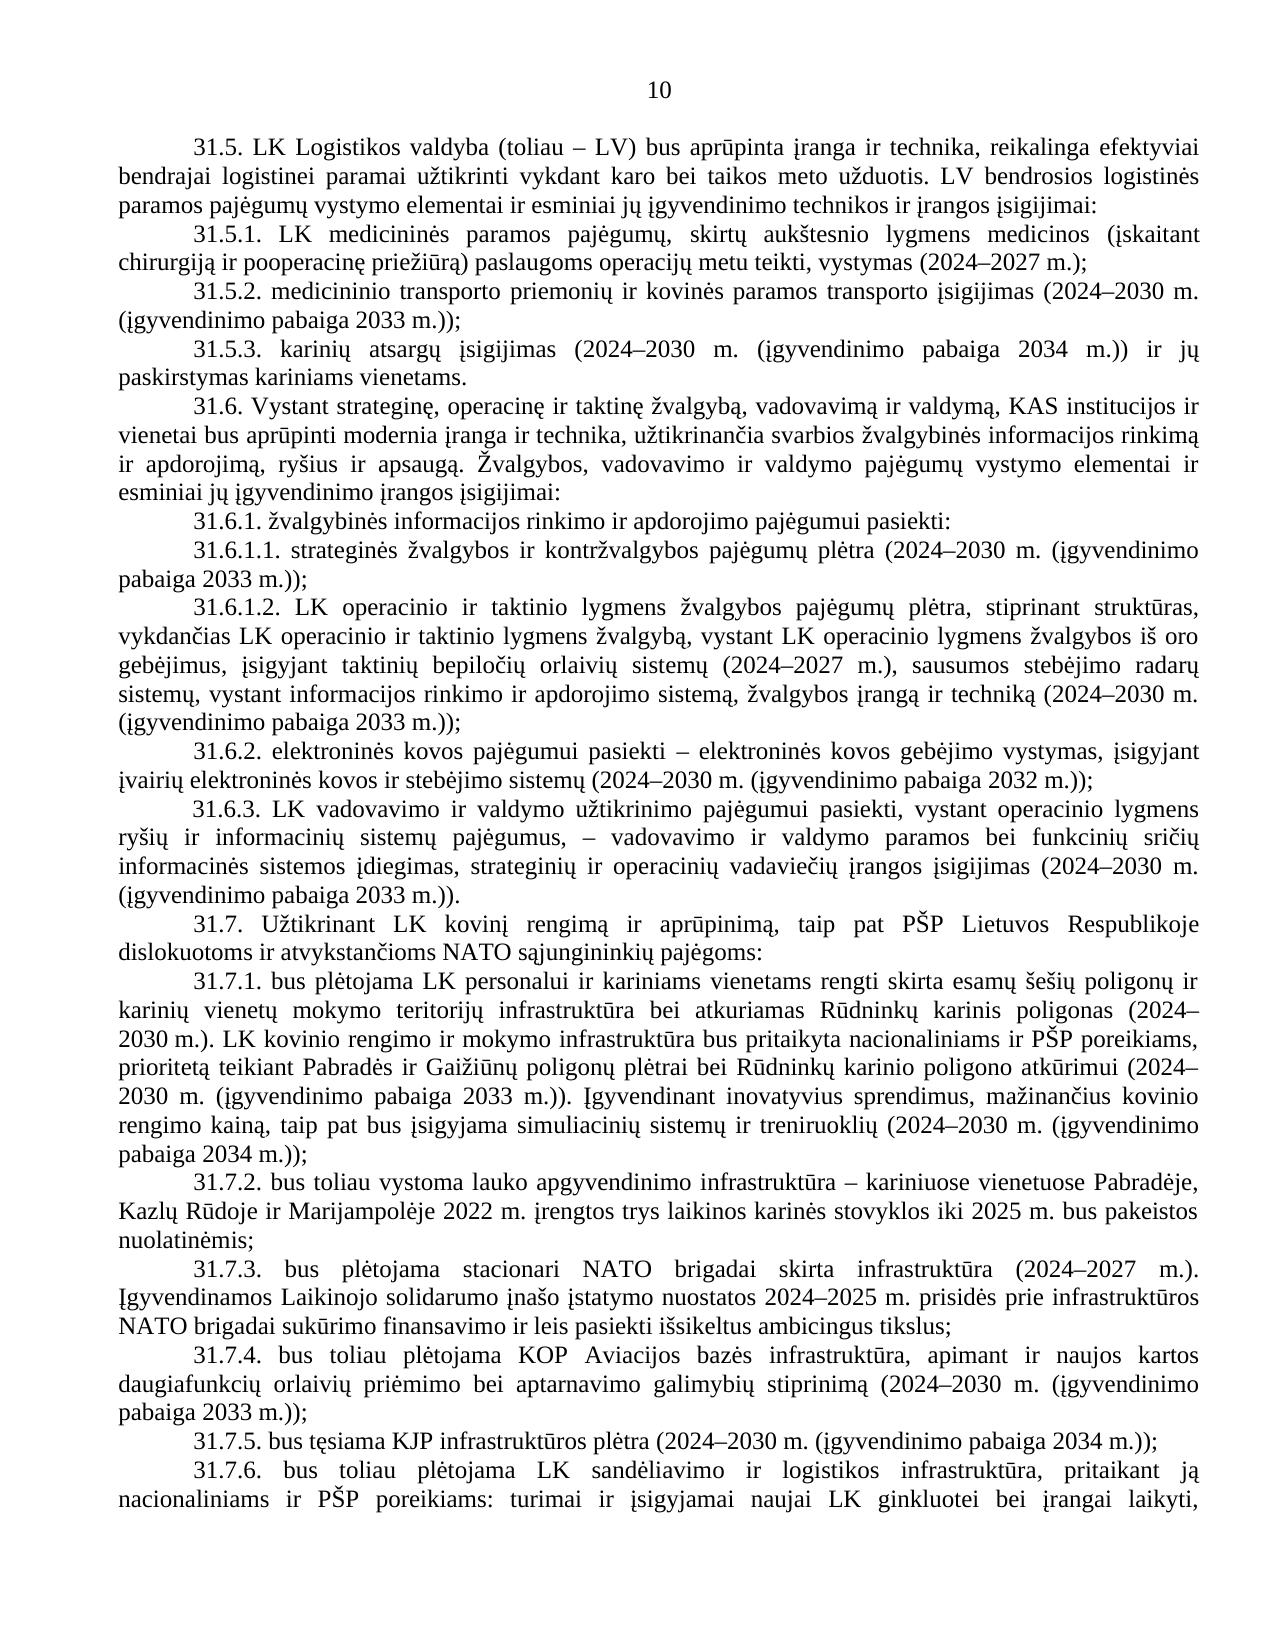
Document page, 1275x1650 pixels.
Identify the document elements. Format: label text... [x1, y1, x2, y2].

text 31.5.3. karinių atsargų įsigijimas (2024–2030 m. (įgyvendinimo pabaiga 2034 m.)) ir jų paskirstymas kariniams vienetams. [118, 334, 1200, 391]
text 31.7.5. bus tęsiama KJP infrastruktūros plėtra (2024–2030 m. (įgyvendinimo pabaiga 2034 m.)); [118, 1426, 1200, 1455]
text 31.6.1. žvalgybinės informacijos rinkimo ir apdorojimo pajėgumui pasiekti: [118, 506, 1200, 535]
text 31.6.3. LK vadovavimo ir valdymo užtikrinimo pajėgumui pasiekti, vystant operacinio lygmens ryšių ir informacinių sistemų pajėgumus, – vadovavimo ir valdymo paramos bei funkcinių sričių informacinės sistemos įdiegimas, strateginių ir operacinių vadaviečių įrangos įsigijimas (2024–2030 m. (įgyvendinimo pabaiga 2033 m.)). [118, 794, 1200, 909]
text 31.5.1. LK medicininės paramos pajėgumų, skirtų aukštesnio lygmens medicinos (įskaitant chirurgiją ir pooperacinę priežiūrą) paslaugoms operacijų metu teikti, vystymas (2024–2027 m.); [118, 219, 1200, 276]
text 31.6.1.1. strateginės žvalgybos ir kontržvalgybos pajėgumų plėtra (2024–2030 m. (įgyvendinimo pabaiga 2033 m.)); [118, 535, 1200, 592]
text 31.7.4. bus toliau plėtojama KOP Aviacijos bazės infrastruktūra, apimant ir naujos kartos daugiafunkcių orlaivių priėmimo bei aptarnavimo galimybių stiprinimą (2024–2030 m. (įgyvendinimo pabaiga 2033 m.)); [118, 1340, 1200, 1426]
text 31.7.6. bus toliau plėtojama LK sandėliavimo ir logistikos infrastruktūra, pritaikant ją nacionaliniams ir PŠP poreikiams: turimai ir įsigyjamai naujai LK ginkluotei bei įrangai laikyti, [118, 1455, 1200, 1512]
text 31.5.2. medicininio transporto priemonių ir kovinės paramos transporto įsigijimas (2024–2030 m. (įgyvendinimo pabaiga 2033 m.)); [118, 276, 1200, 334]
text 31.7.3. bus plėtojama stacionari NATO brigadai skirta infrastruktūra (2024–2027 m.). Įgyvendinamos Laikinojo solidarumo įnašo įstatymo nuostatos 2024–2025 m. prisidės prie infrastruktūros NATO brigadai sukūrimo finansavimo ir leis pasiekti išsikeltus ambicingus tikslus; [118, 1254, 1200, 1340]
text 31.5. LK Logistikos valdyba (toliau – LV) bus aprūpinta įranga ir technika, reikalinga efektyviai bendrajai logistinei paramai užtikrinti vykdant karo bei taikos meto užduotis. LV bendrosios logistinės paramos pajėgumų vystymo elementai ir esminiai jų įgyvendinimo technikos ir įrangos įsigijimai: [118, 132, 1200, 219]
text 31.6.2. elektroninės kovos pajėgumui pasiekti – elektroninės kovos gebėjimo vystymas, įsigyjant įvairių elektroninės kovos ir stebėjimo sistemų (2024–2030 m. (įgyvendinimo pabaiga 2032 m.)); [118, 736, 1200, 794]
text 31.7.2. bus toliau vystoma lauko apgyvendinimo infrastruktūra – kariniuose vienetuose Pabradėje, Kazlų Rūdoje ir Marijampolėje 2022 m. įrengtos trys laikinos karinės stovyklos iki 2025 m. bus pakeistos nuolatinėmis; [118, 1167, 1200, 1254]
text 31.6.1.2. LK operacinio ir taktinio lygmens žvalgybos pajėgumų plėtra, stiprinant struktūras, vykdančias LK operacinio ir taktinio lygmens žvalgybą, vystant LK operacinio lygmens žvalgybos iš oro gebėjimus, įsigyjant taktinių bepiločių orlaivių sistemų (2024–2027 m.), sausumos stebėjimo radarų sistemų, vystant informacijos rinkimo ir apdorojimo sistemą, žvalgybos įrangą ir techniką (2024–2030 m. (įgyvendinimo pabaiga 2033 m.)); [118, 592, 1200, 736]
text 31.7.1. bus plėtojama LK personalui ir kariniams vienetams rengti skirta esamų šešių poligonų ir karinių vienetų mokymo teritorijų infrastruktūra bei atkuriamas Rūdninkų karinis poligonas (2024–2030 m.). LK kovinio rengimo ir mokymo infrastruktūra bus pritaikyta nacionaliniams ir PŠP poreikiams, prioritetą teikiant Pabradės ir Gaižiūnų poligonų plėtrai bei Rūdninkų karinio poligono atkūrimui (2024–2030 m. (įgyvendinimo pabaiga 2033 m.)). Įgyvendinant inovatyvius sprendimus, mažinančius kovinio rengimo kainą, taip pat bus įsigyjama simuliacinių sistemų ir treniruoklių (2024–2030 m. (įgyvendinimo pabaiga 2034 m.)); [118, 966, 1200, 1167]
text 31.6. Vystant strateginę, operacinę ir taktinę žvalgybą, vadovavimą ir valdymą, KAS institucijos ir vienetai bus aprūpinti modernia įranga ir technika, užtikrinančia svarbios žvalgybinės informacijos rinkimą ir apdorojimą, ryšius ir apsaugą. Žvalgybos, vadovavimo ir valdymo pajėgumų vystymo elementai ir esminiai jų įgyvendinimo įrangos įsigijimai: [118, 391, 1200, 506]
text 31.7. Užtikrinant LK kovinį rengimą ir aprūpinimą, taip pat PŠP Lietuvos Respublikoje dislokuotoms ir atvykstančioms NATO sąjungininkių pajėgoms: [118, 909, 1200, 966]
